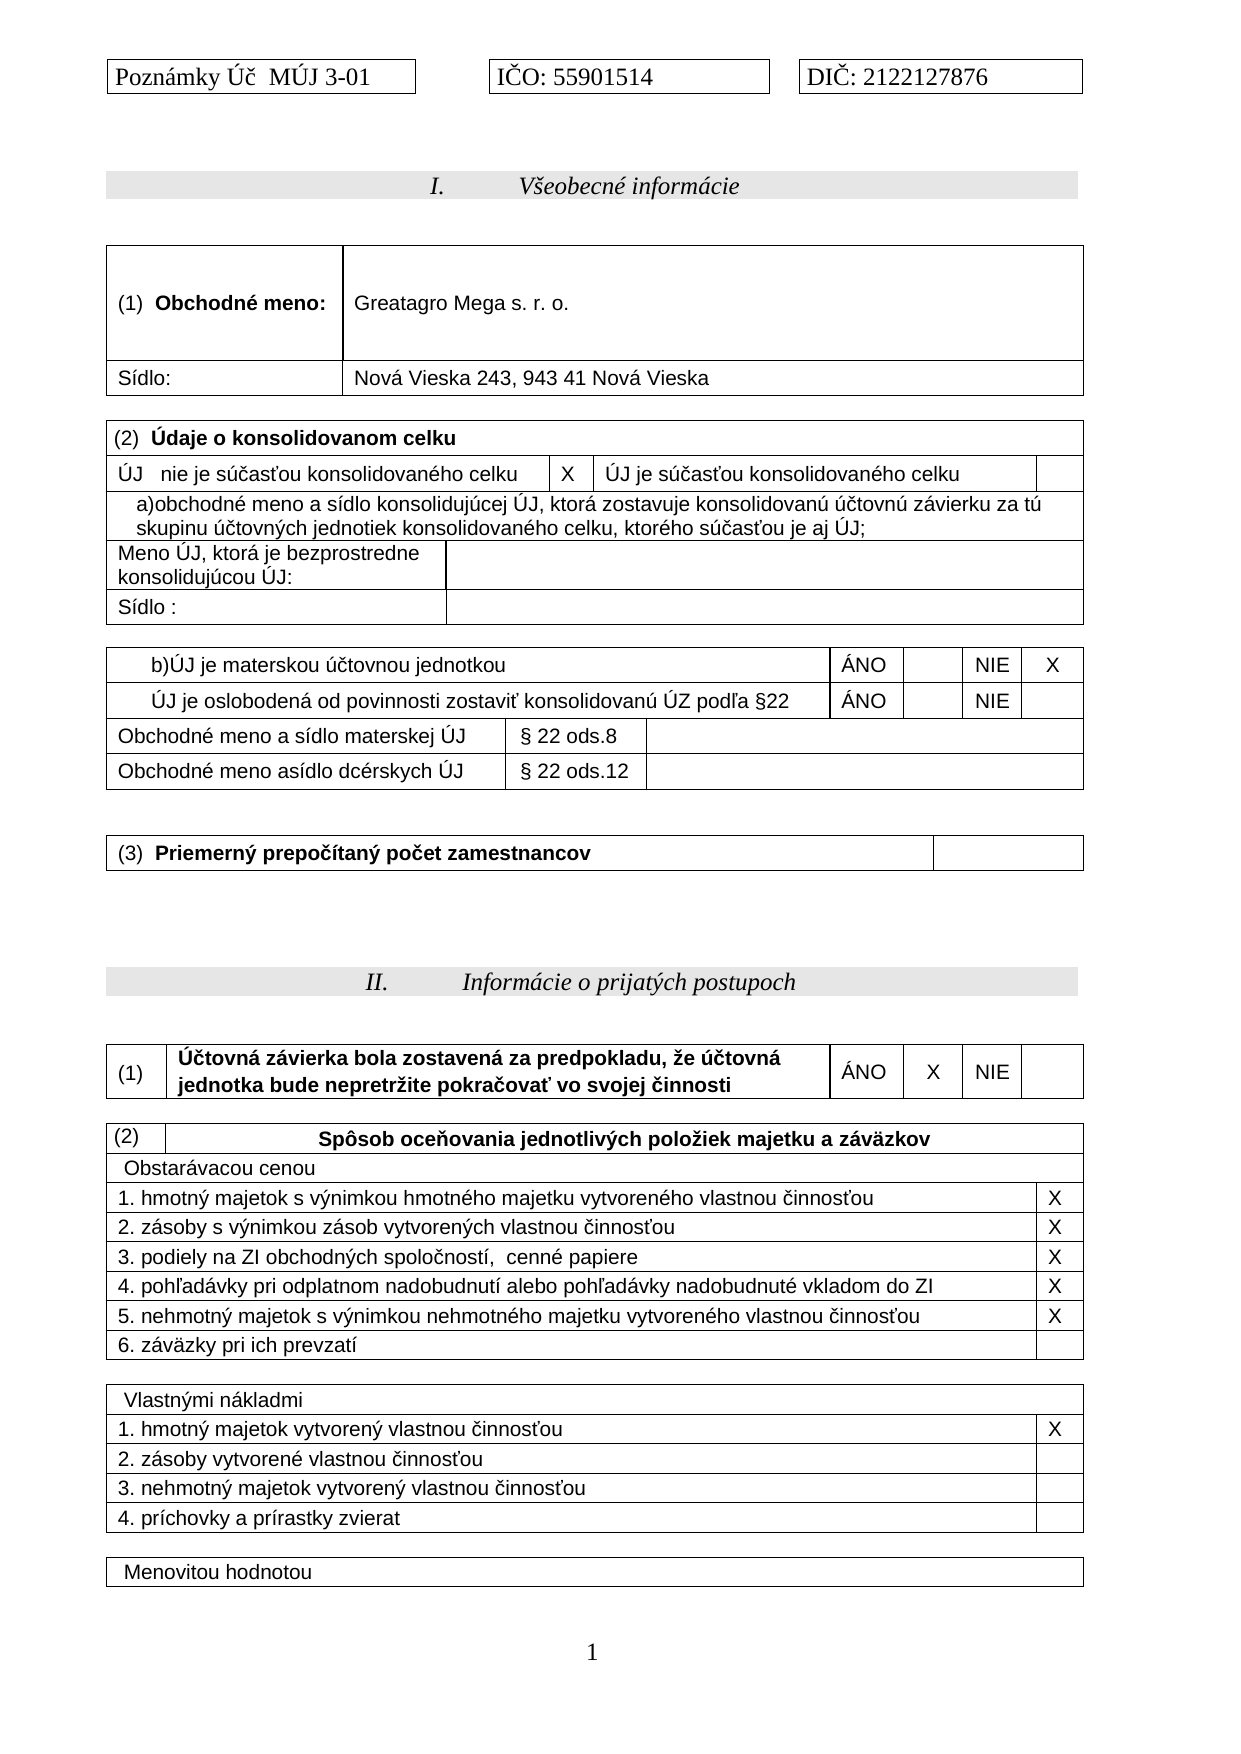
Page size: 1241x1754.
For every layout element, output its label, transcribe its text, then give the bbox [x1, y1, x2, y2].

table_cell X [1037, 1242, 1083, 1271]
table_cell ÚJ je oslobodená od povinnosti zostaviť konsolidovanú ÚZ podľa §22 [107, 683, 829, 718]
table_cell 6. záväzky pri ich prevzatí [107, 1331, 1036, 1359]
table_cell NIE [963, 683, 1021, 718]
table_cell Obchodné meno a sídlo materskej ÚJ [107, 719, 505, 753]
table_header Účtovná závierka bola zostavená za predpokladu, že účtovná jednotka bude nepretržite pokračovať vo svojej činnosti [167, 1045, 829, 1098]
table_header X [904, 1045, 962, 1098]
table_cell X [1037, 1301, 1083, 1330]
table_cell a)obchodné meno a sídlo konsolidujúcej ÚJ, ktorá zostavuje konsolidovanú účtovnú závierku za tú skupinu účtovných jednotiek konsolidovaného celku, ktorého súčasťou je aj ÚJ; [107, 492, 1083, 540]
table_cell ÚJ nie je súčasťou konsolidovaného celku [107, 456, 549, 491]
table_cell Nová Vieska 243, 943 41 Nová Vieska [343, 361, 1083, 395]
table_cell 5. nehmotný majetok s výnimkou nehmotného majetku vytvoreného vlastnou činnosťou [107, 1301, 1036, 1330]
table_header Údaje o konsolidovanom celku [107, 421, 1083, 455]
table_cell ÚJ je súčasťou konsolidovaného celku [594, 456, 1036, 491]
list Všeobecné informácie [106, 171, 1078, 199]
table_header NIE [963, 648, 1021, 682]
table_cell [447, 541, 1083, 589]
table_header Priemerný prepočítaný počet zamestnancov [107, 836, 933, 870]
table_cell 1. hmotný majetok vytvorený vlastnou činnosťou [107, 1415, 1036, 1443]
table_header Greatagro Mega s. r. o. [344, 246, 1083, 359]
table_cell Sídlo: [107, 361, 342, 395]
table_cell Sídlo : [107, 590, 446, 624]
table_cell 4. príchovky a prírastky zvierat [107, 1503, 1036, 1532]
table_header NIE [963, 1045, 1021, 1098]
table_header b)ÚJ je materskou účtovnou jednotkou [107, 648, 829, 682]
list Informácie o prijatých postupoch [106, 967, 1078, 996]
table_header ÁNO [831, 648, 903, 682]
table_cell 1. hmotný majetok s výnimkou hmotného majetku vytvoreného vlastnou činnosťou [107, 1183, 1036, 1212]
table_header Vlastnými nákladmi [107, 1385, 1083, 1414]
table_cell X [1037, 1213, 1083, 1241]
table_header [107, 1124, 165, 1153]
table_cell § 22 ods.8 [506, 719, 646, 753]
table_cell [447, 590, 1083, 624]
table_cell X [1037, 1272, 1083, 1300]
table_cell Meno ÚJ, ktorá je bezprostredne konsolidujúcou ÚJ: [107, 541, 445, 589]
table_cell [1037, 1444, 1083, 1473]
table_cell X [1037, 1183, 1083, 1212]
table_header [934, 836, 1083, 870]
table_header [904, 648, 962, 682]
table_cell [647, 754, 1083, 788]
table_cell X [1037, 1415, 1083, 1443]
table_cell § 22 ods.12 [506, 754, 646, 788]
table_cell [1022, 683, 1083, 718]
table_cell [1037, 1331, 1083, 1359]
table_cell 3. podiely na ZI obchodných spoločností, cenné papiere [107, 1242, 1036, 1271]
table_cell Obchodné meno asídlo dcérskych ÚJ [107, 754, 505, 788]
table_header Menovitou hodnotou [107, 1558, 1083, 1586]
table_cell Obstarávacou cenou [107, 1154, 1083, 1182]
table_cell [1037, 1503, 1083, 1532]
table_cell 3. nehmotný majetok vytvorený vlastnou činnosťou [107, 1474, 1036, 1502]
table_cell 4. pohľadávky pri odplatnom nadobudnutí alebo pohľadávky nadobudnuté vkladom do ZI [107, 1272, 1036, 1300]
table_cell [904, 683, 962, 718]
table_cell X [550, 456, 593, 491]
table_cell 2. zásoby vytvorené vlastnou činnosťou [107, 1444, 1036, 1473]
table_header [1022, 1045, 1083, 1098]
table_cell [1037, 456, 1083, 491]
table_cell [647, 719, 1083, 753]
table_cell [1037, 1474, 1083, 1502]
table_header Spôsob oceňovania jednotlivých položiek majetku a záväzkov [166, 1124, 1083, 1153]
table_header ÁNO [831, 1045, 903, 1098]
table_header X [1022, 648, 1083, 682]
table_cell ÁNO [831, 683, 903, 718]
table_header Obchodné meno: [107, 246, 342, 359]
table_header [107, 1045, 166, 1098]
table_cell 2. zásoby s výnimkou zásob vytvorených vlastnou činnosťou [107, 1213, 1036, 1241]
